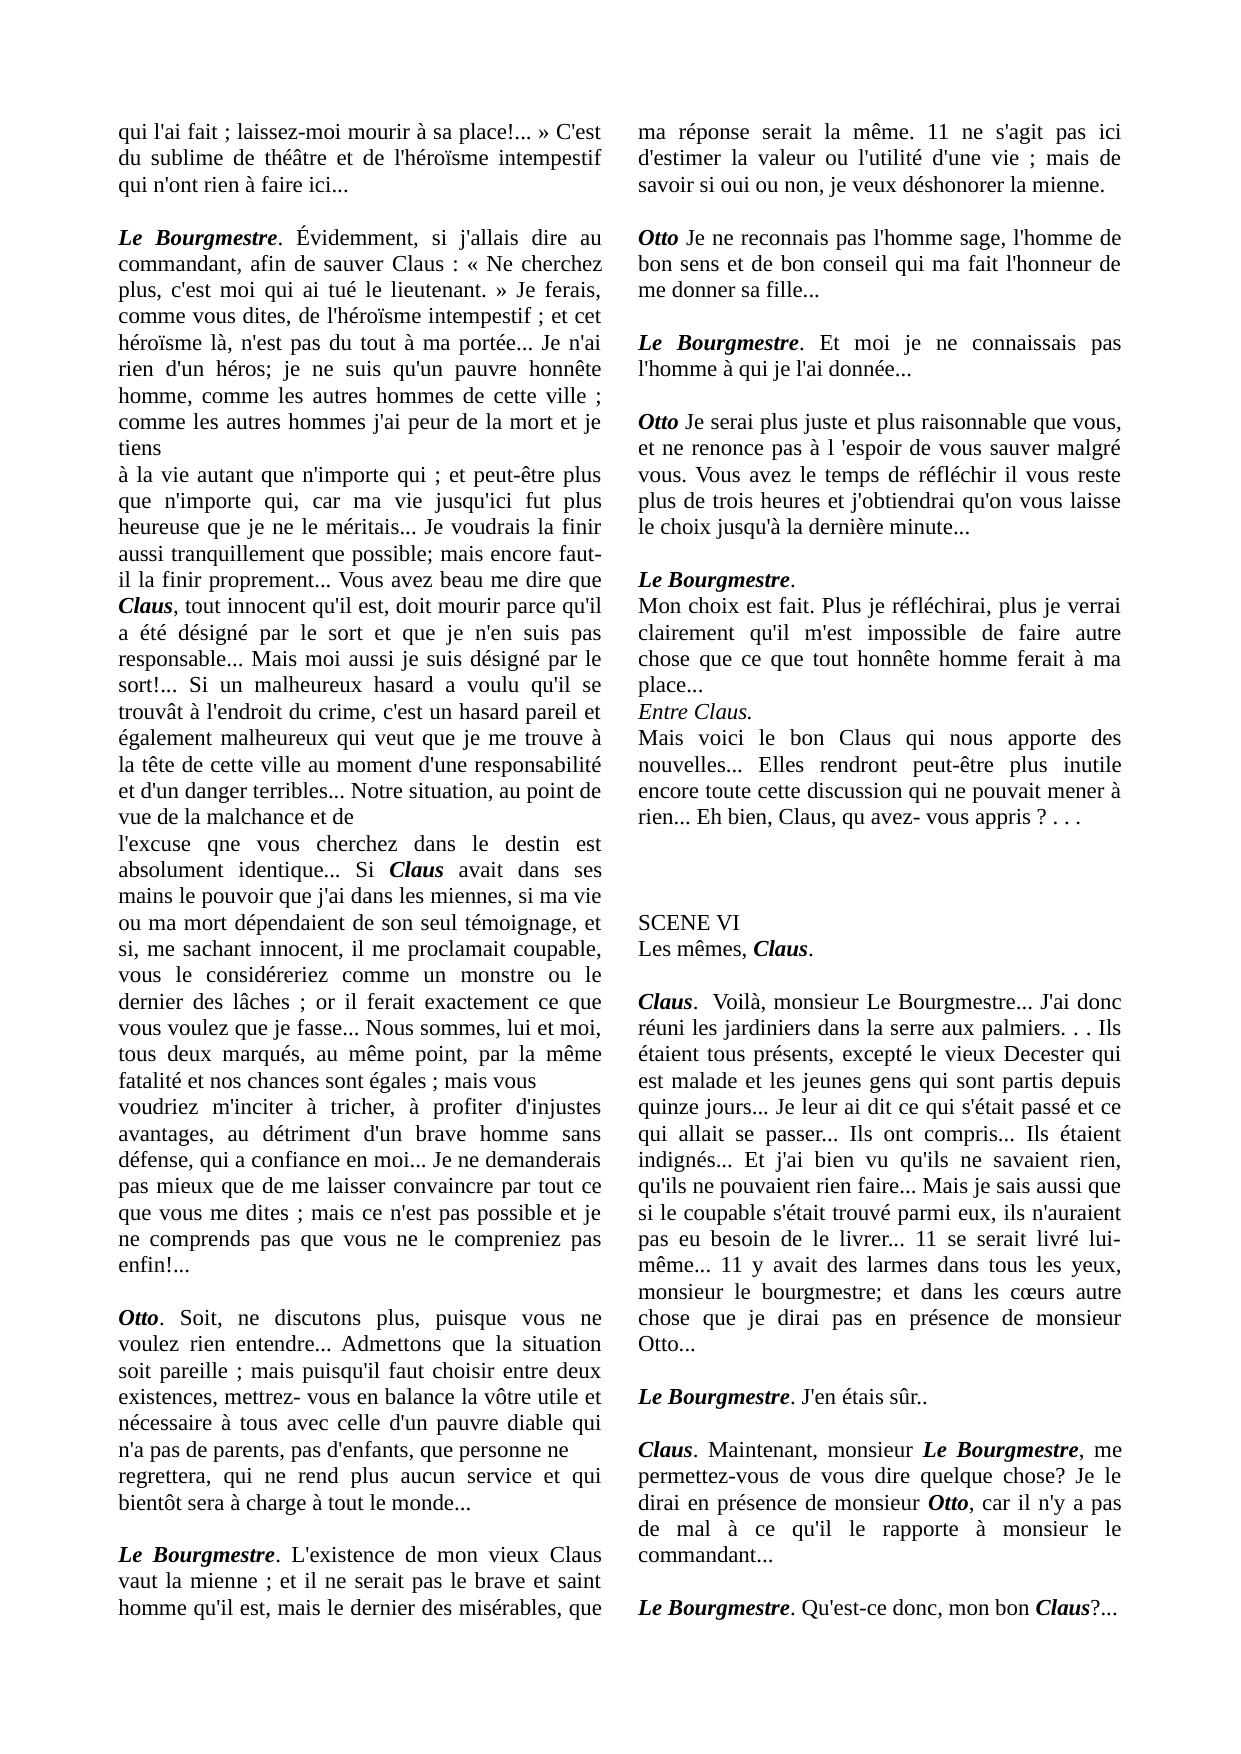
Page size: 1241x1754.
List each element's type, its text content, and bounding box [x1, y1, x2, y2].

text Mais voici le bon Claus qui nous apporte des nouvelles... Elles rendront peut-être plus inutile encore toute cette discussion qui ne pouvait mener à rien... Eh bien, Claus, qu avez- vous appris ? . . . [638, 724, 1122, 830]
text Mon choix est fait. Plus je réfléchirai, plus je verrai clairement qu'il m'est impossible de faire autre chose que ce que tout honnête homme ferait à ma place... [638, 592, 1122, 698]
text Le Bourgmestre. L'existence de mon vieux Claus vaut la mienne ; et il ne serait pas le brave et saint homme qu'il est, mais le dernier des misérables, que [118, 1541, 602, 1620]
text Le Bourgmestre. Évidemment, si j'allais dire au commandant, afin de sauver Claus : « Ne cherchez plus, c'est moi qui ai tué le lieutenant. » Je ferais, comme vous dites, de l'héroïsme intempestif ; et cet héroïsme là, n'est pas du tout à ma portée... Je n'ai rien d'un héros; je ne suis qu'un pauvre honnête homme, comme les autres hommes de cette ville ; comme les autres hommes j'ai peur de la mort et je tiens [118, 223, 602, 461]
text Claus. Maintenant, monsieur Le Bourgmestre, me permettez-vous de vous dire quelque chose? Je le dirai en présence de monsieur Otto, car il n'y a pas de mal à ce qu'il le rapporte à monsieur le commandant... [638, 1436, 1122, 1568]
text Otto. Soit, ne discutons plus, puisque vous ne voulez rien entendre... Admettons que la situation soit pareille ; mais puisqu'il faut choisir entre deux existences, mettrez- vous en balance la vôtre utile et nécessaire à tous avec celle d'un pauvre diable qui n'a pas de parents, pas d'enfants, que personne ne [118, 1304, 602, 1462]
text Les mêmes, Claus. [638, 935, 1122, 961]
text Entre Claus. [638, 698, 1122, 724]
text Claus. Voilà, monsieur Le Bourgmestre... J'ai donc réuni les jardiniers dans la serre aux palmiers. . . Ils étaient tous présents, excepté le vieux Decester qui est malade et les jeunes gens qui sont partis depuis quinze jours... Je leur ai dit ce qui s'était passé et ce qui allait se passer... Ils ont compris... Ils étaient indignés... Et j'ai bien vu qu'ils ne savaient rien, qu'ils ne pouvaient rien faire... Mais je sais aussi que si le coupable s'était trouvé parmi eux, ils n'auraient pas eu besoin de le livrer... 11 se serait livré lui-même... 11 y avait des larmes dans tous les yeux, monsieur le bourgmestre; et dans les cœurs autre chose que je dirai pas en présence de monsieur Otto... [638, 988, 1122, 1357]
text Le Bourgmestre. [638, 566, 1122, 592]
text Le Bourgmestre. Qu'est-ce donc, mon bon Claus?... [638, 1594, 1122, 1620]
text qui l'ai fait ; laissez-moi mourir à sa place!... » C'est du sublime de théâtre et de l'héroïsme intempestif qui n'ont rien à faire ici... [118, 118, 602, 197]
text l'excuse qne vous cherchez dans le destin est absolument identique... Si Claus avait dans ses mains le pouvoir que j'ai dans les miennes, si ma vie ou ma mort dépendaient de son seul témoignage, et si, me sachant innocent, il me proclamait coupable, vous le considéreriez comme un monstre ou le dernier des lâches ; or il ferait exactement ce que vous voulez que je fasse... Nous sommes, lui et moi, tous deux marqués, au même point, par la même fatalité et nos chances sont égales ; mais vous [118, 830, 602, 1093]
text voudriez m'inciter à tricher, à profiter d'injustes avantages, au détriment d'un brave homme sans défense, qui a confiance en moi... Je ne demanderais pas mieux que de me laisser convaincre par tout ce que vous me dites ; mais ce n'est pas possible et je ne comprends pas que vous ne le compreniez pas enfin!... [118, 1093, 602, 1278]
text SCENE VI [638, 909, 1122, 935]
text Otto Je ne reconnais pas l'homme sage, l'homme de bon sens et de bon conseil qui ma fait l'honneur de me donner sa fille... [638, 223, 1122, 303]
text regrettera, qui ne rend plus aucun service et qui bientôt sera à charge à tout le monde... [118, 1462, 602, 1515]
text Le Bourgmestre. J'en étais sûr.. [638, 1383, 1122, 1409]
text ma réponse serait la même. 11 ne s'agit pas ici d'estimer la valeur ou l'utilité d'une vie ; mais de savoir si oui ou non, je veux déshonorer la mienne. [638, 118, 1122, 197]
text Le Bourgmestre. Et moi je ne connaissais pas l'homme à qui je l'ai donnée... [638, 329, 1122, 382]
text Otto Je serai plus juste et plus raisonnable que vous, et ne renonce pas à l 'espoir de vous sauver malgré vous. Vous avez le temps de réfléchir il vous reste plus de trois heures et j'obtiendrai qu'on vous laisse le choix jusqu'à la dernière minute... [638, 408, 1122, 540]
text à la vie autant que n'importe qui ; et peut-être plus que n'importe qui, car ma vie jusqu'ici fut plus heureuse que je ne le méritais... Je voudrais la finir aussi tranquillement que possible; mais encore faut-il la finir proprement... Vous avez beau me dire que Claus, tout innocent qu'il est, doit mourir parce qu'il a été désigné par le sort et que je n'en suis pas responsable... Mais moi aussi je suis désigné par le sort!... Si un malheureux hasard a voulu qu'il se trouvât à l'endroit du crime, c'est un hasard pareil et également malheureux qui veut que je me trouve à la tête de cette ville au moment d'une responsabilité et d'un danger terribles... Notre situation, au point de vue de la malchance et de [118, 461, 602, 830]
